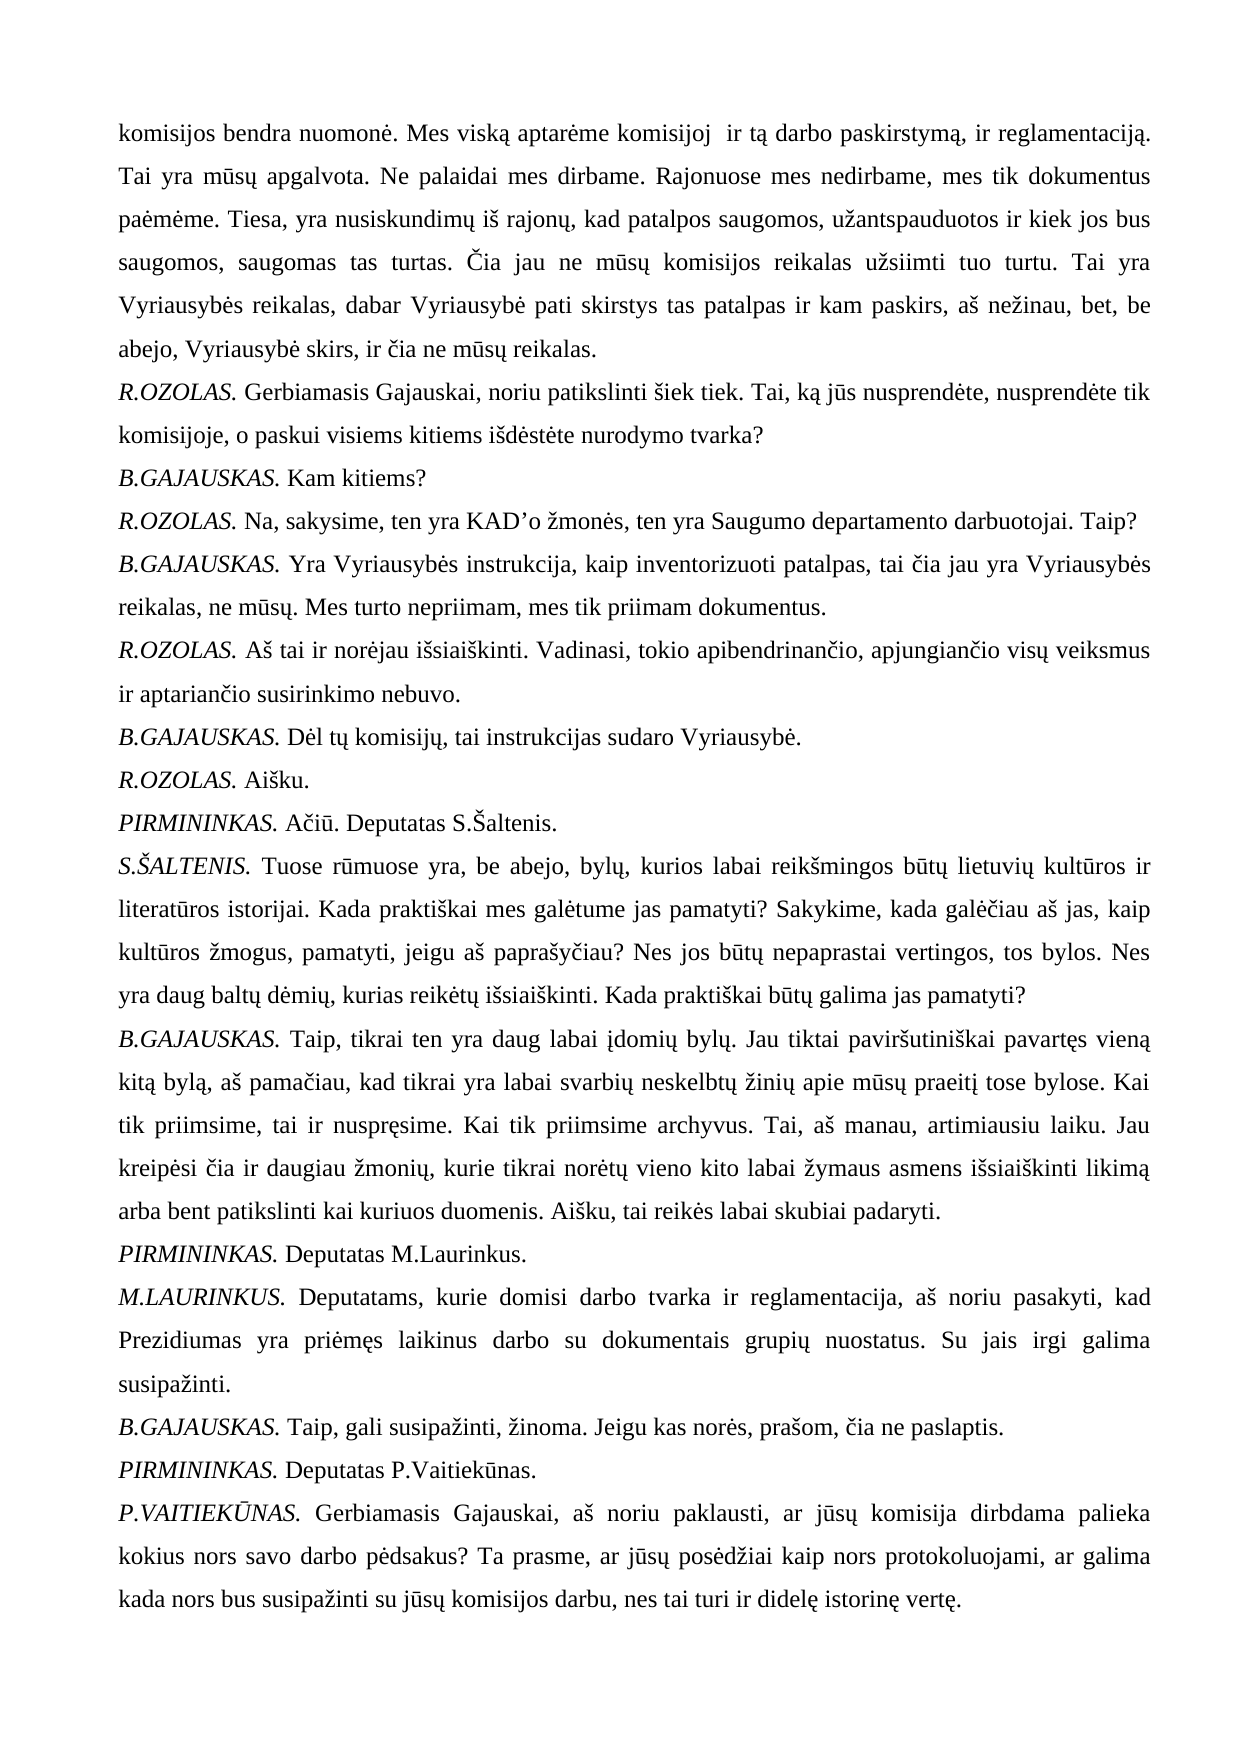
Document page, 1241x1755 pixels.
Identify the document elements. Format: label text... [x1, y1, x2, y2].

text B.GAJAUSKAS. Dėl tų komisijų, tai instrukcijas sudaro Vyriausybė. [118, 722, 1152, 751]
text B.GAJAUSKAS. Kam kitiems? [118, 463, 1152, 492]
text PIRMININKAS. Deputatas P.Vaitiekūnas. [118, 1455, 1152, 1484]
text R.OZOLAS. Aišku. [118, 765, 1152, 794]
text S.ŠALTENIS. Tuose rūmuose yra, be abejo, bylų, kurios labai reikšmingos būtų lietuvių kultūros ir literatūros istorijai. Kada praktiškai mes galėtume jas pamatyti? Sakykime, kada galėčiau aš jas, kaip kultūros žmogus, pamatyti, jeigu aš paprašyčiau? Nes jos būtų nepaprastai vertingos, tos bylos. Nes yra daug baltų dėmių, kurias reikėtų išsiaiškinti. Kada praktiškai būtų galima jas pamatyti? [118, 851, 1152, 1009]
text B.GAJAUSKAS. Yra Vyriausybės instrukcija, kaip inventorizuoti patalpas, tai čia jau yra Vyriausybės reikalas, ne mūsų. Mes turto nepriimam, mes tik priimam dokumentus. [118, 549, 1152, 621]
text R.OZOLAS. Gerbiamasis Gajauskai, noriu patikslinti šiek tiek. Tai, ką jūs nusprendėte, nusprendėte tik komisijoje, o paskui visiems kitiems išdėstėte nurodymo tvarka? [118, 377, 1152, 449]
text R.OZOLAS. Aš tai ir norėjau išsiaiškinti. Vadinasi, tokio apibendrinančio, apjungiančio visų veiksmus ir aptariančio susirinkimo nebuvo. [118, 636, 1152, 707]
text B.GAJAUSKAS. Taip, tikrai ten yra daug labai įdomių bylų. Jau tiktai paviršutiniškai pavartęs vieną kitą bylą, aš pamačiau, kad tikrai yra labai svarbių neskelbtų žinių apie mūsų praeitį tose bylose. Kai tik priimsime, tai ir nuspręsime. Kai tik priimsime archyvus. Tai, aš manau, artimiausiu laiku. Jau kreipėsi čia ir daugiau žmonių, kurie tikrai norėtų vieno kito labai žymaus asmens išsiaiškinti likimą arba bent patikslinti kai kuriuos duomenis. Aišku, tai reikės labai skubiai padaryti. [118, 1024, 1152, 1225]
text B.GAJAUSKAS. Taip, gali susipažinti, žinoma. Jeigu kas norės, prašom, čia ne paslaptis. [118, 1412, 1152, 1441]
text PIRMININKAS. Ačiū. Deputatas S.Šaltenis. [118, 808, 1152, 837]
text komisijos bendra nuomonė. Mes viską aptarėme komisijoj ir tą darbo paskirstymą, ir reglamentaciją. Tai yra mūsų apgalvota. Ne palaidai mes dirbame. Rajonuose mes nedirbame, mes tik dokumentus paėmėme. Tiesa, yra nusiskundimų iš rajonų, kad patalpos saugomos, užantspauduotos ir kiek jos bus saugomos, saugomas tas turtas. Čia jau ne mūsų komisijos reikalas užsiimti tuo turtu. Tai yra Vyriausybės reikalas, dabar Vyriausybė pati skirstys tas patalpas ir kam paskirs, aš nežinau, bet, be abejo, Vyriausybė skirs, ir čia ne mūsų reikalas. [118, 118, 1152, 362]
text P.VAITIEKŪNAS. Gerbiamasis Gajauskai, aš noriu paklausti, ar jūsų komisija dirbdama palieka kokius nors savo darbo pėdsakus? Ta prasme, ar jūsų posėdžiai kaip nors protokoluojami, ar galima kada nors bus susipažinti su jūsų komisijos darbu, nes tai turi ir didelę istorinę vertę. [118, 1498, 1152, 1613]
text M.LAURINKUS. Deputatams, kurie domisi darbo tvarka ir reglamentacija, aš noriu pasakyti, kad Prezidiumas yra priėmęs laikinus darbo su dokumentais grupių nuostatus. Su jais irgi galima susipažinti. [118, 1282, 1152, 1397]
text PIRMININKAS. Deputatas M.Laurinkus. [118, 1239, 1152, 1268]
text R.OZOLAS. Na, sakysime, ten yra KAD’o žmonės, ten yra Saugumo departamento darbuotojai. Taip? [118, 506, 1152, 535]
